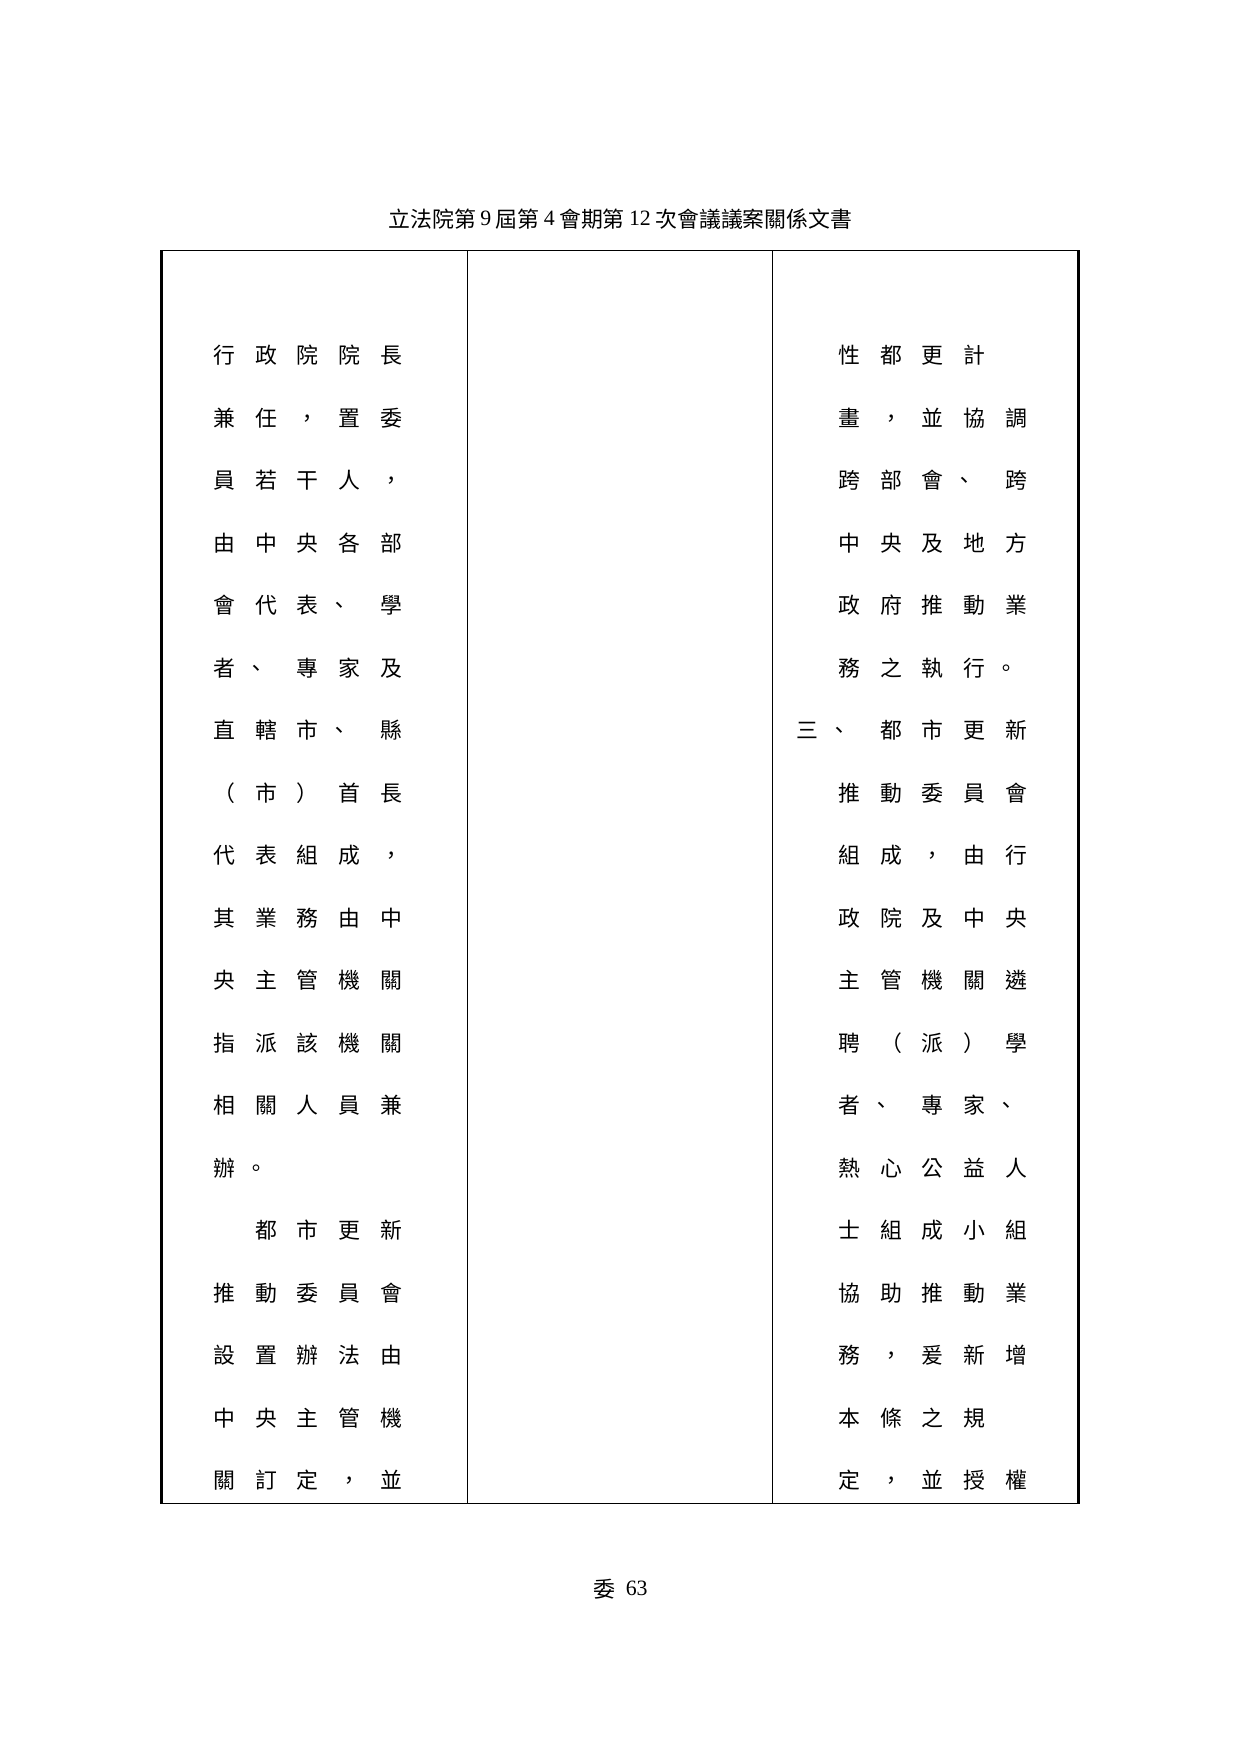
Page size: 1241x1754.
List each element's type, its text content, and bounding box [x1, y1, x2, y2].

table_cell [468, 251, 772, 1503]
table_cell 行政院院長兼任，置委員若干人，由中央各部會代表、學者、專家及直轄市、縣（市）首長代表組成，其業務由中央主管機關指派該機關相關人員兼辦。 都市更新推動委員會設置辦法由中央主管機關訂定，並 [163, 251, 467, 1503]
table_cell 性都更計畫，並協調跨部會、跨中央及地方政府推動業務之執行。 三、都市更新推動委員會組成，由行政院及中央主管機關遴聘（派）學者、專家、熱心公益人士組成小組協助推動業務，爰新增本條之規定，並授權 [773, 251, 1077, 1503]
